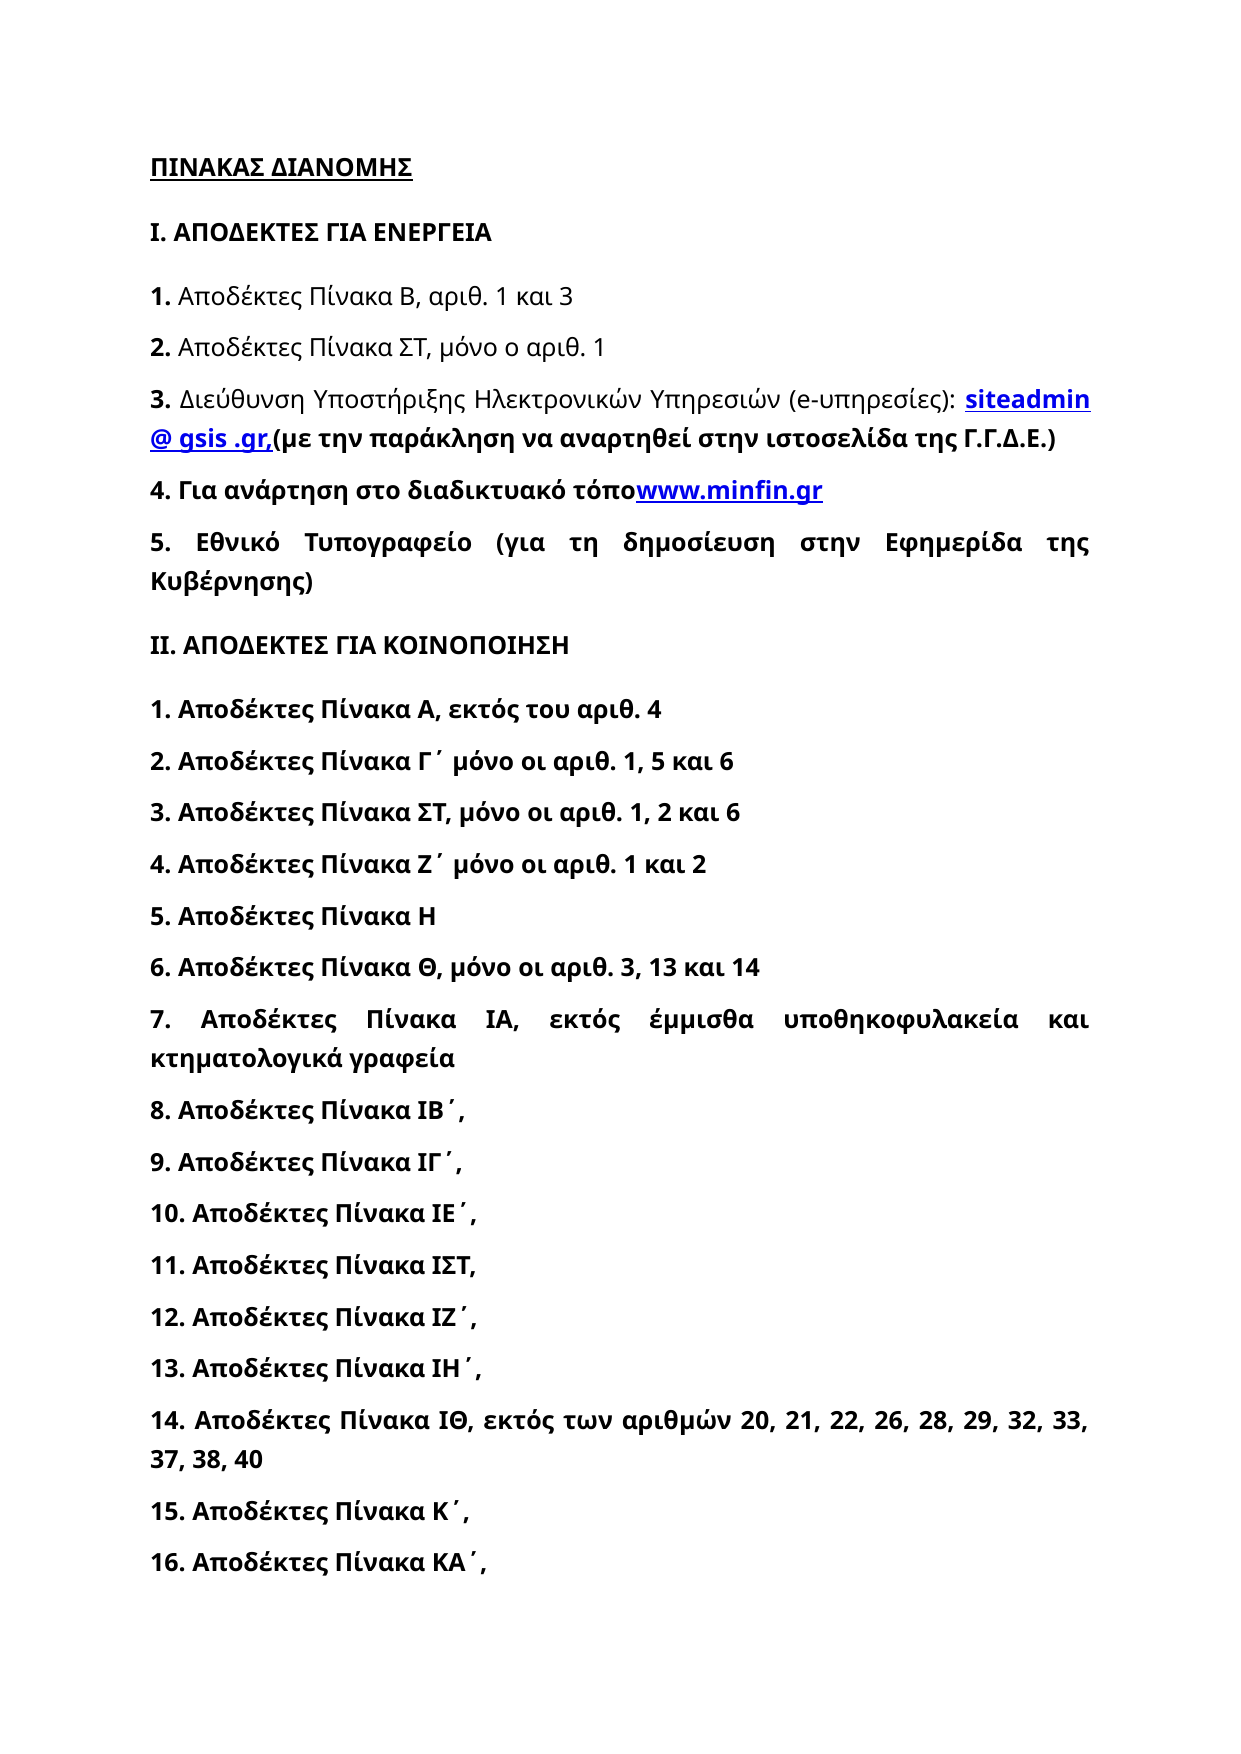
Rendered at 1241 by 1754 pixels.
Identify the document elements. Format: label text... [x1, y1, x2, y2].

text 12. Αποδέκτες Πίνακα ΙΖ΄, [150, 1299, 1090, 1333]
text 6. Αποδέκτες Πίνακα Θ, μόνο οι αριθ. 3, 13 και 14 [150, 950, 1090, 984]
text ΙΙ. ΑΠΟΔΕΚΤΕΣ ΓΙΑ ΚΟΙΝΟΠΟΙΗΣΗ [150, 627, 1090, 662]
text 2. Αποδέκτες Πίνακα Γ΄ μόνο οι αριθ. 1, 5 και 6 [150, 743, 1090, 777]
text 15. Αποδέκτες Πίνακα Κ΄, [150, 1493, 1090, 1527]
text 1. Αποδέκτες Πίνακα Β, αριθ. 1 και 3 [150, 278, 1090, 312]
text Ι. ΑΠΟΔΕΚΤΕΣ ΓΙΑ ΕΝΕΡΓΕΙΑ [150, 214, 1090, 248]
text 3. Αποδέκτες Πίνακα ΣΤ, μόνο οι αριθ. 1, 2 και 6 [150, 795, 1090, 829]
text 1. Αποδέκτες Πίνακα Α, εκτός του αριθ. 4 [150, 692, 1090, 726]
text 4. Αποδέκτες Πίνακα Ζ΄ μόνο οι αριθ. 1 και 2 [150, 847, 1090, 881]
text 14. Αποδέκτες Πίνακα ΙΘ, εκτός των αριθμών 20, 21, 22, 26, 28, 29, 32, 33, 37, 38, 40 [150, 1402, 1090, 1476]
text 4. Για ανάρτηση στο διαδικτυακό τόποwww.minfin.gr [150, 472, 1090, 507]
text 13. Αποδέκτες Πίνακα ΙΗ΄, [150, 1351, 1090, 1385]
text 3. Διεύθυνση Υποστήριξης Ηλεκτρονικών Υπηρεσιών (e-υπηρεσίες): siteadmin @ gsis .gr,(με την παράκληση να αναρτηθεί στην ιστοσελίδα της Γ.Γ.Δ.Ε.) [150, 382, 1090, 455]
text 5. Αποδέκτες Πίνακα Η [150, 898, 1090, 932]
text 2. Αποδέκτες Πίνακα ΣΤ, μόνο ο αριθ. 1 [150, 330, 1090, 364]
text 10. Αποδέκτες Πίνακα ΙΕ΄, [150, 1196, 1090, 1230]
text 11. Αποδέκτες Πίνακα ΙΣΤ, [150, 1247, 1090, 1282]
text 7. Αποδέκτες Πίνακα ΙΑ, εκτός έμμισθα υποθηκοφυλακεία και κτηματολογικά γραφεία [150, 1002, 1090, 1075]
text 16. Αποδέκτες Πίνακα ΚΑ΄, [150, 1545, 1090, 1579]
text 9. Αποδέκτες Πίνακα ΙΓ΄, [150, 1144, 1090, 1178]
text ΠΙΝΑΚΑΣ ΔΙΑΝΟΜΗΣ [150, 150, 1090, 184]
text 8. Αποδέκτες Πίνακα ΙΒ΄, [150, 1092, 1090, 1127]
text 5. Εθνικό Τυπογραφείο (για τη δημοσίευση στην Εφημερίδα της Κυβέρνησης) [150, 524, 1090, 597]
